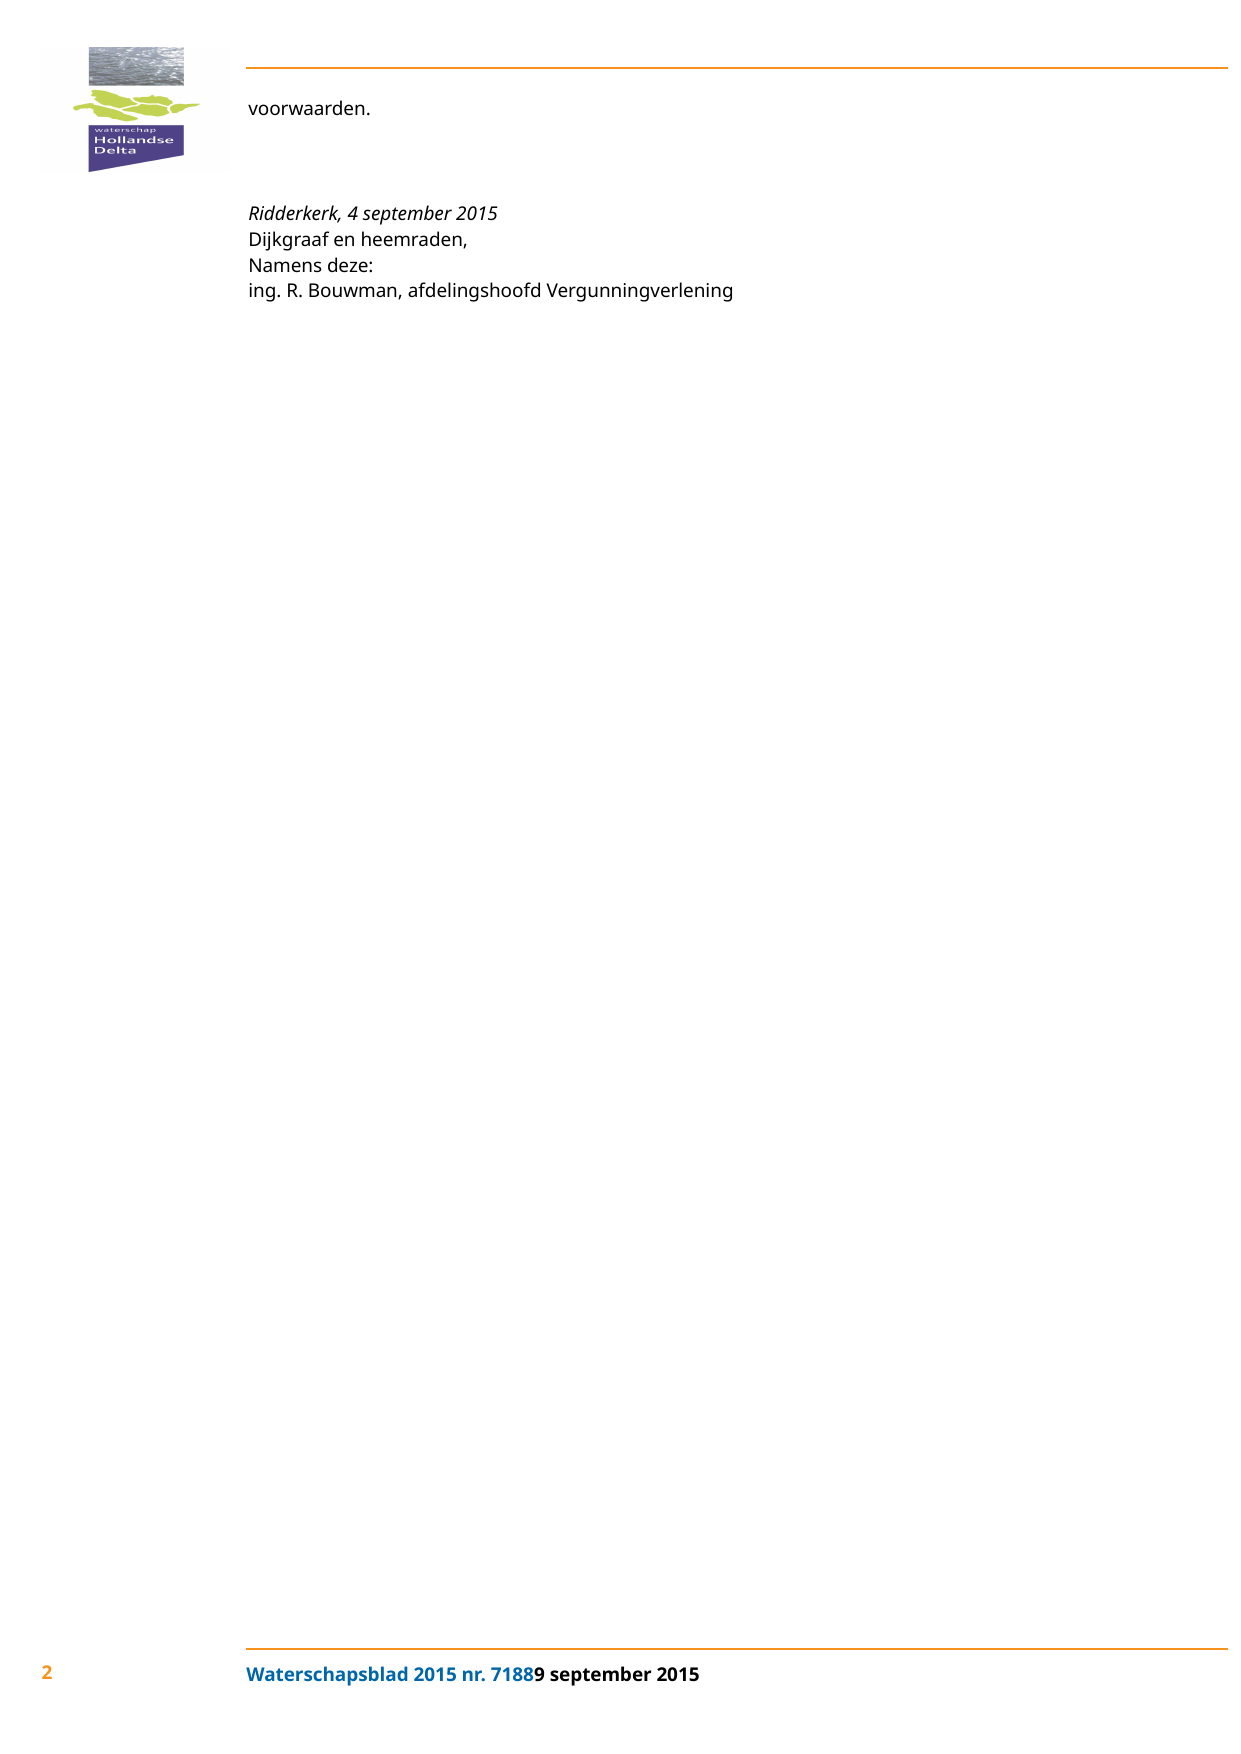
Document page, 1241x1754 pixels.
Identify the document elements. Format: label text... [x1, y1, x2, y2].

text Namens deze: [248, 252, 1152, 278]
picture [41, 47, 231, 172]
text Dijkgraaf en heemraden, [248, 226, 1152, 252]
text Ridderkerk, 4 september 2015 [248, 201, 1152, 226]
text voorwaarden. [248, 95, 1152, 121]
text ing. R. Bouwman, afdelingshoofd Vergunningverlening [248, 278, 1152, 303]
